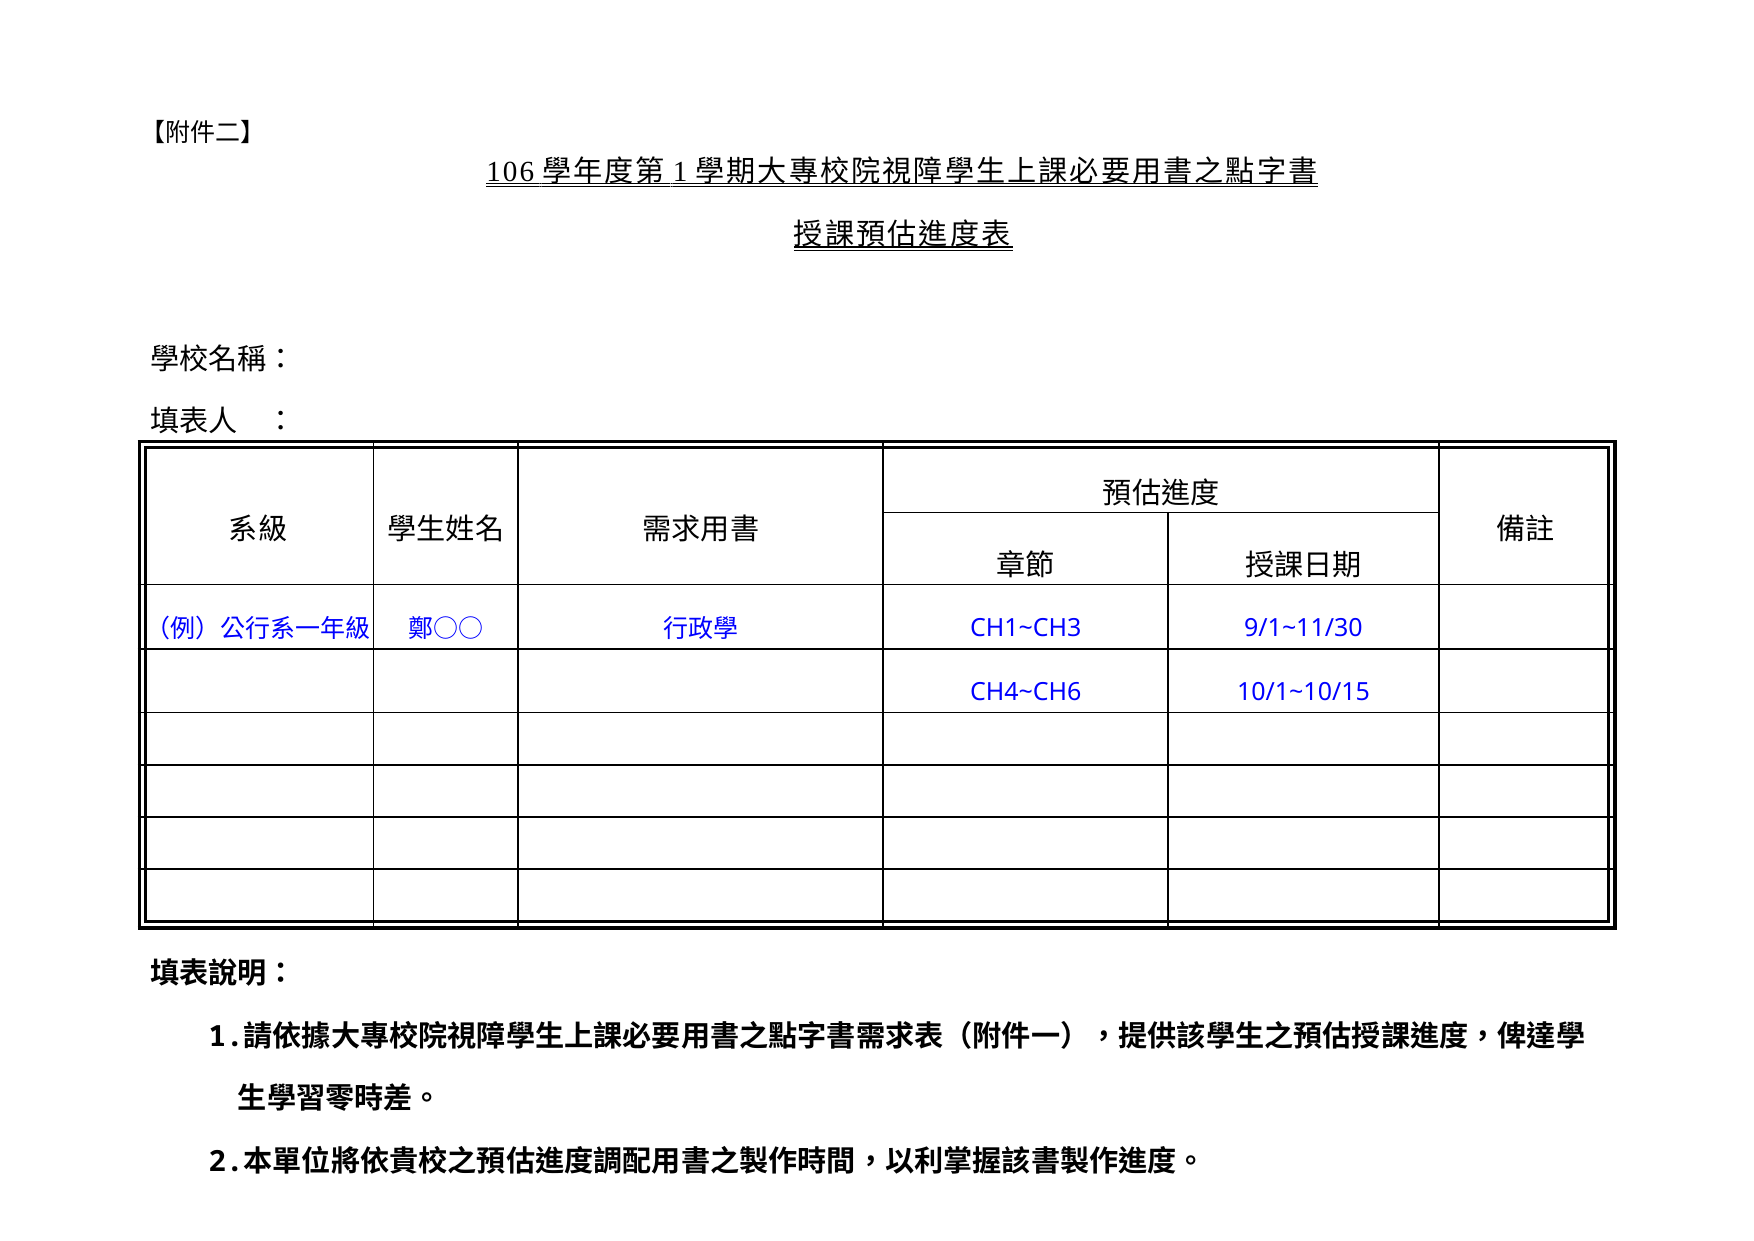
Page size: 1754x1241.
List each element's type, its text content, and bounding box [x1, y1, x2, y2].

table_header 系級 [142, 443, 373, 584]
text 106學年度第1學期大專校院視障學生上課必要用書之點字書 [125, 104, 1604, 190]
table_cell [884, 713, 1167, 764]
table_cell [519, 713, 882, 764]
table_cell CH4~CH6 [884, 650, 1167, 712]
table_cell [374, 766, 517, 816]
table_cell 章節 [884, 513, 1167, 584]
text 學校名稱： [150, 315, 1604, 377]
table_cell [147, 766, 373, 816]
table_cell 10/1~10/15 [1169, 650, 1438, 712]
table_header 預估進度 [884, 449, 1438, 512]
table_cell [884, 766, 1167, 816]
table_cell [1440, 650, 1607, 712]
table_cell [1440, 766, 1607, 816]
table_cell 9/1~11/30 [1169, 585, 1438, 648]
table_cell （例）公行系一年級 [147, 585, 373, 648]
text 填表說明： [150, 930, 1604, 992]
text 授課預估進度表 [150, 190, 1604, 252]
table_cell [147, 870, 373, 920]
table_cell [1440, 585, 1607, 648]
text 填表人 ： [150, 377, 1604, 440]
table_cell [1169, 818, 1438, 868]
table_cell [519, 818, 882, 868]
table_cell 授課日期 [1169, 513, 1438, 584]
table_cell [884, 870, 1167, 920]
table_cell [374, 870, 517, 920]
table_cell [1169, 713, 1438, 764]
table_cell [147, 713, 373, 764]
table_cell [519, 650, 882, 712]
table_cell [519, 766, 882, 816]
table_header 學生姓名 [374, 449, 517, 584]
table_cell CH1~CH3 [884, 585, 1167, 648]
table_cell [374, 650, 517, 712]
table_cell [147, 650, 373, 712]
table_cell 鄭○○ [374, 585, 517, 648]
text 2.本單位將依貴校之預估進度調配用書之製作時間，以利掌握該書製作進度。 [150, 1117, 1604, 1179]
table_cell [1169, 870, 1438, 920]
table_cell [519, 870, 882, 920]
table_header 需求用書 [519, 449, 882, 584]
text 【附件二】 [140, 112, 279, 147]
table_cell [1440, 870, 1607, 920]
table_cell [884, 818, 1167, 868]
table_cell [147, 818, 373, 868]
table_header 備註 [1440, 443, 1612, 584]
table_cell [1440, 818, 1607, 868]
text 1.請依據大專校院視障學生上課必要用書之點字書需求表（附件一），提供該學生之預估授課進度，俾達學生學習零時差。 [150, 992, 1604, 1117]
table_cell 行政學 [519, 585, 882, 648]
table_cell [1440, 713, 1607, 764]
table_cell [1169, 766, 1438, 816]
table_cell [374, 713, 517, 764]
table_cell [374, 818, 517, 868]
